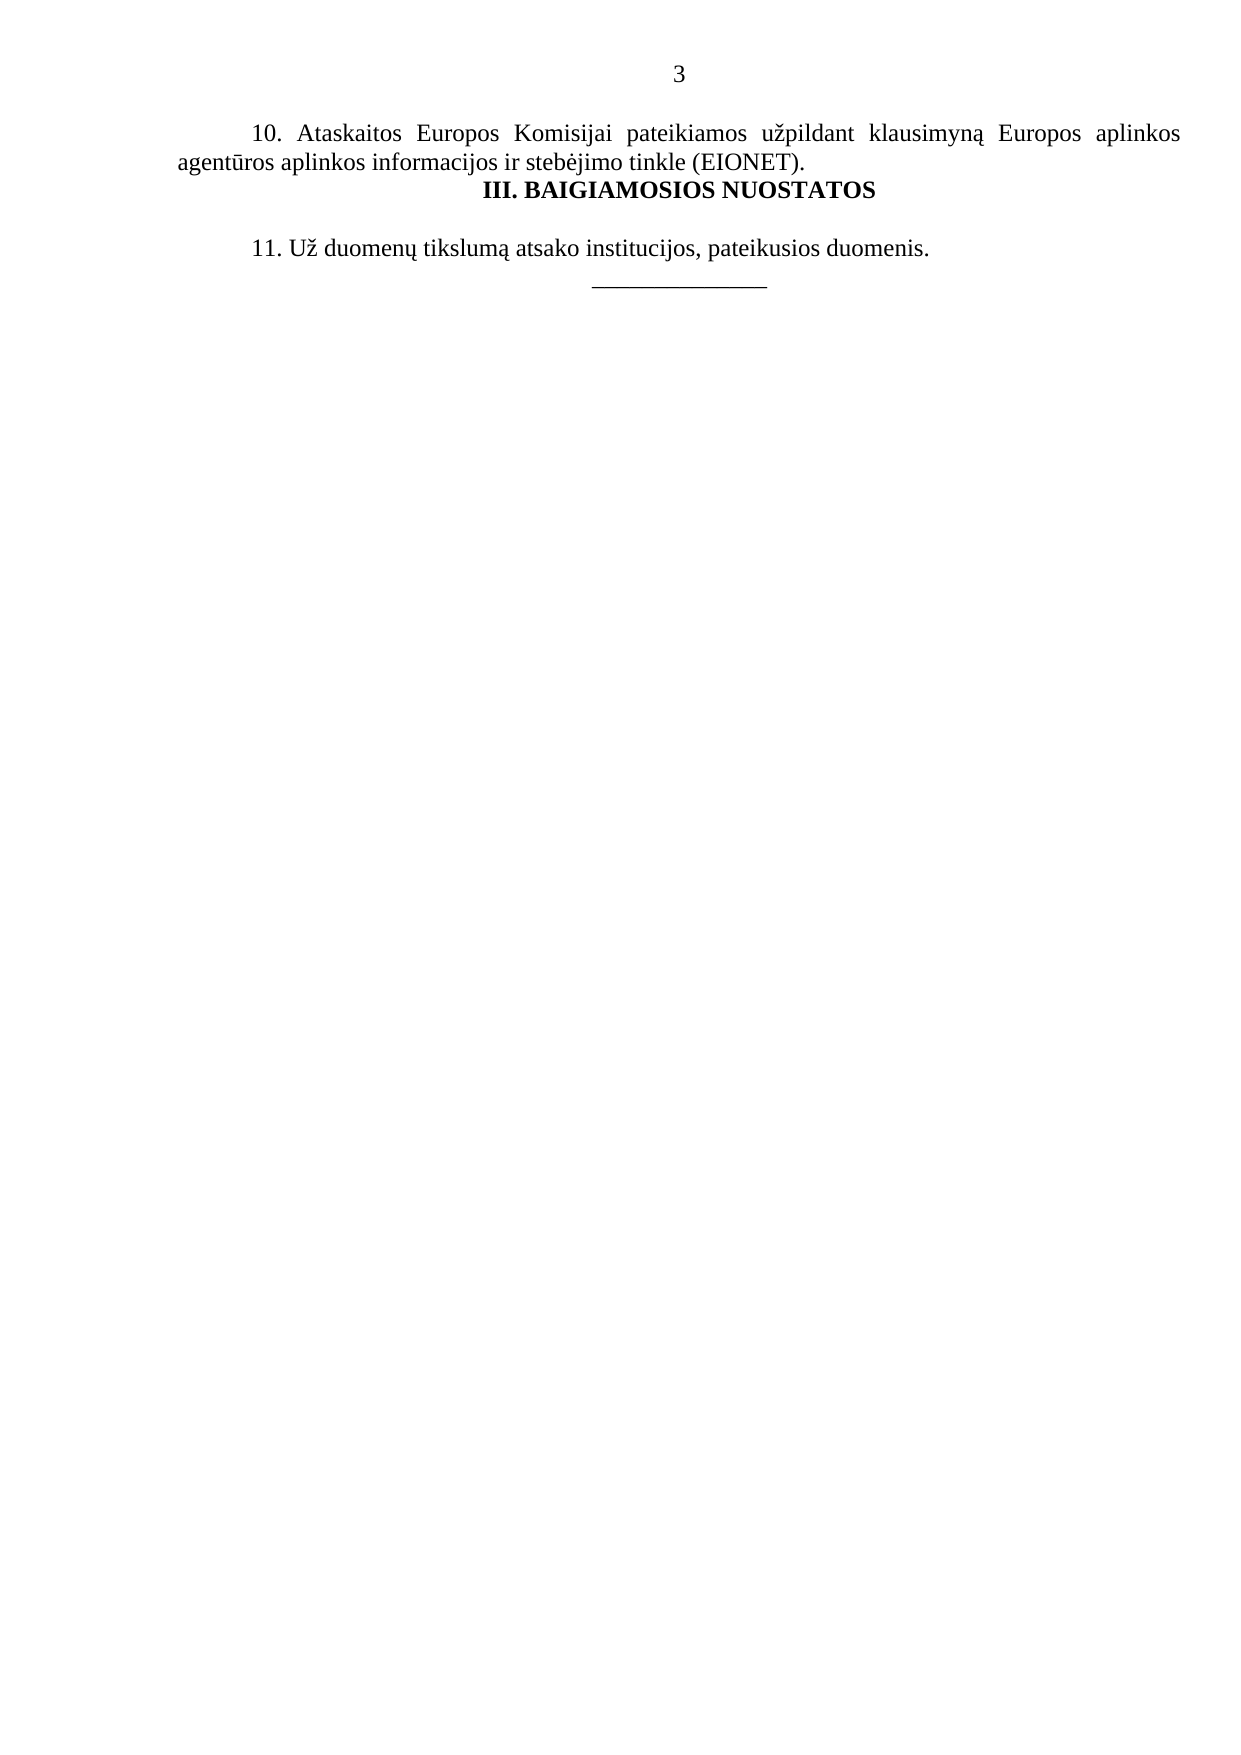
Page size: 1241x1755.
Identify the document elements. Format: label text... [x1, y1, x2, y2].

text 11. Už duomenų tikslumą atsako institucijos, pateikusios duomenis. [177, 233, 1181, 262]
text 10. Ataskaitos Europos Komisijai pateikiamos užpildant klausimyną Europos aplinkos agentūros aplinkos informacijos ir stebėjimo tinkle (EIONET). [177, 118, 1181, 176]
text ______________ [177, 262, 1181, 291]
text III. BAIGIAMOSIOS NUOSTATOS [177, 176, 1181, 204]
